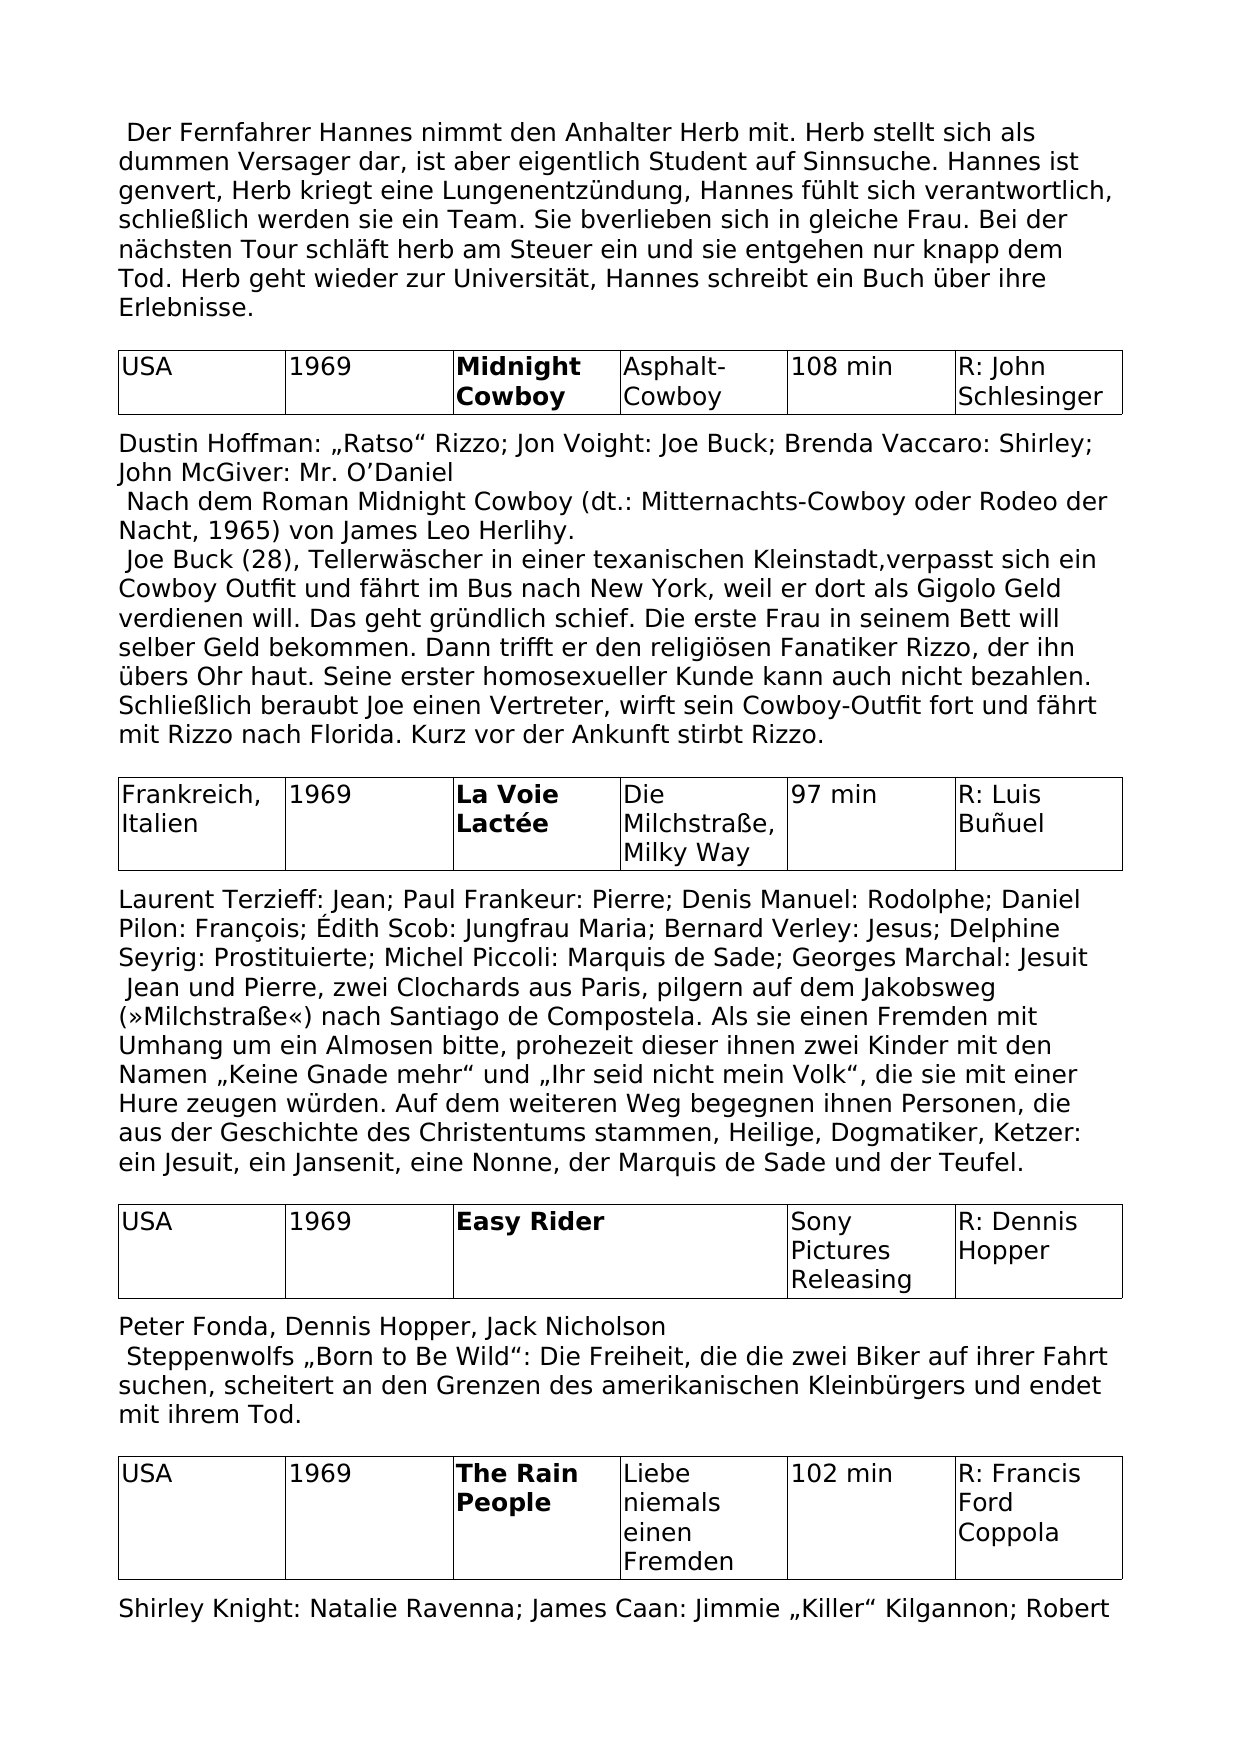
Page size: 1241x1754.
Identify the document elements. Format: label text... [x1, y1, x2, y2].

table_header R: Francis Ford Coppola [956, 1457, 1122, 1579]
table_header La Voie Lactée [454, 778, 620, 870]
text Der Fernfahrer Hannes nimmt den Anhalter Herb mit. Herb stellt sich als dummen Versager dar, ist aber eigentlich Student auf Sinnsuche. Hannes ist genvert, Herb kriegt eine Lungenentzündung, Hannes fühlt sich verantwortlich, schließlich werden sie ein Team. Sie bverlieben sich in gleiche Frau. Bei der nächsten Tour schläft herb am Steuer ein und sie entgehen nur knapp dem Tod. Herb geht wieder zur Universität, Hannes schreibt ein Buch über ihre Erlebnisse. [118, 118, 1122, 322]
text Laurent Terzieff: Jean; Paul Frankeur: Pierre; Denis Manuel: Rodolphe; Daniel Pilon: François; Édith Scob: Jungfrau Maria; Bernard Verley: Jesus; Delphine Seyrig: Prostituierte; Michel Piccoli: Marquis de Sade; Georges Marchal: Jesuit Jean und Pierre, zwei Clochards aus Paris, pilgern auf dem Jakobsweg (»Milchstraße«) nach Santiago de Compostela. Als sie einen Fremden mit Umhang um ein Almosen bitte, prohezeit dieser ihnen zwei Kinder mit den Namen „Keine Gnade mehr“ und „Ihr seid nicht mein Volk“, die sie mit einer Hure zeugen würden. Auf dem weiteren Weg begegnen ihnen Personen, die aus der Geschichte des Christentums stammen, Heilige, Dogmatiker, Ketzer: ein Jesuit, ein Jansenit, eine Nonne, der Marquis de Sade und der Teufel. [118, 885, 1122, 1177]
text Shirley Knight: Natalie Ravenna; James Caan: Jimmie „Killer“ Kilgannon; Robert [118, 1594, 1122, 1623]
table_header Midnight Cowboy [454, 351, 620, 414]
table_header 97 min [788, 778, 955, 870]
table_header 1969 [286, 351, 453, 414]
table_header USA [119, 351, 285, 414]
table_header Asphalt-Cowboy [621, 351, 787, 414]
table_header 108 min [788, 351, 955, 414]
table_header Easy Rider [454, 1205, 787, 1298]
table_header R: Luis Buñuel [956, 778, 1122, 870]
text Peter Fonda, Dennis Hopper, Jack Nicholson Steppenwolfs „Born to Be Wild“: Die Freiheit, die die zwei Biker auf ihrer Fahrt suchen, scheitert an den Grenzen des amerikanischen Kleinbürgers und endet mit ihrem Tod. [118, 1312, 1122, 1429]
table_header 1969 [286, 1457, 453, 1579]
table_header Die Milchstraße, Milky Way [621, 778, 787, 870]
table_header 1969 [286, 1205, 453, 1298]
table_header Sony Pictures Releasing [788, 1205, 955, 1298]
table_header Frankreich, Italien [119, 778, 285, 870]
table_header Liebe niemals einen Fremden [621, 1457, 787, 1579]
table_header R: John Schlesinger [956, 351, 1122, 414]
table_header USA [119, 1205, 285, 1298]
table_header R: Dennis Hopper [956, 1205, 1122, 1298]
table_header 1969 [286, 778, 453, 870]
table_header USA [119, 1457, 285, 1579]
table_header The Rain People [454, 1457, 620, 1579]
table_header 102 min [788, 1457, 955, 1579]
text Dustin Hoffman: „Ratso“ Rizzo; Jon Voight: Joe Buck; Brenda Vaccaro: Shirley; John McGiver: Mr. O’Daniel Nach dem Roman Midnight Cowboy (dt.: Mitternachts-Cowboy oder Rodeo der Nacht, 1965) von James Leo Herlihy. Joe Buck (28), Tellerwäscher in einer texanischen Kleinstadt,verpasst sich ein Cowboy Outfit und fährt im Bus nach New York, weil er dort als Gigolo Geld verdienen will. Das geht gründlich schief. Die erste Frau in seinem Bett will selber Geld bekommen. Dann trifft er den religiösen Fanatiker Rizzo, der ihn übers Ohr haut. Seine erster homosexueller Kunde kann auch nicht bezahlen. Schließlich beraubt Joe einen Vertreter, wirft sein Cowboy-Outfit fort und fährt mit Rizzo nach Florida. Kurz vor der Ankunft stirbt Rizzo. [118, 429, 1122, 749]
